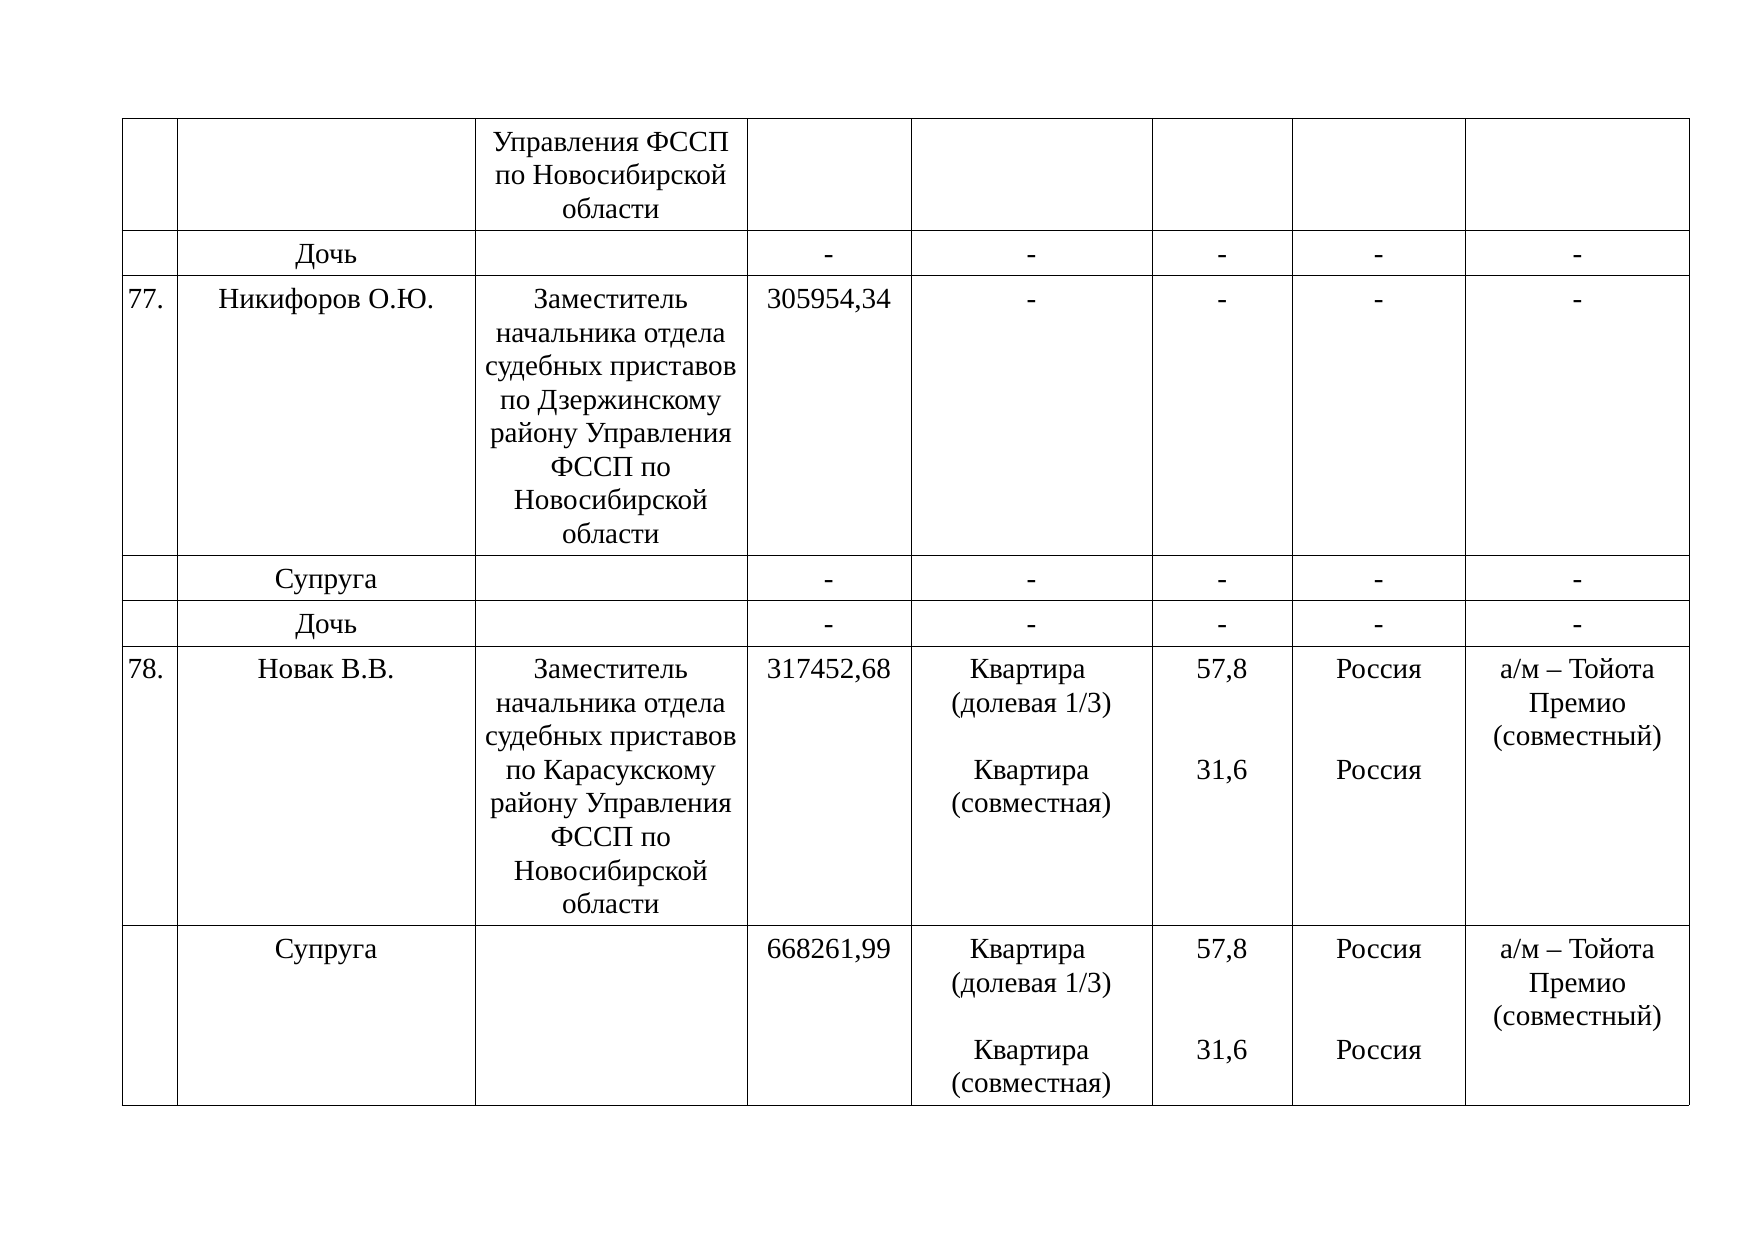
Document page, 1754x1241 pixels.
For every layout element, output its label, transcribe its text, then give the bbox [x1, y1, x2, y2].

table_cell - [1466, 556, 1689, 600]
table_cell - [1466, 276, 1689, 555]
table_cell [178, 119, 475, 230]
table_cell - [912, 231, 1152, 275]
table_cell - [1293, 231, 1465, 275]
table_cell [123, 231, 177, 275]
table_cell - [1293, 601, 1465, 646]
table_cell [476, 926, 747, 1105]
table_cell Заместитель начальника отдела судебных приставов по Дзержинскому району Управления ФССП по Новосибирской области [476, 276, 747, 555]
table_cell [1466, 119, 1689, 230]
table_cell - [912, 601, 1152, 646]
table_cell Россия Россия [1293, 926, 1465, 1105]
table_cell [123, 926, 177, 1105]
table_cell - [1466, 231, 1689, 275]
table_cell - [748, 601, 911, 646]
table_cell [123, 601, 177, 646]
table_cell [912, 119, 1152, 230]
table_cell Дочь [178, 601, 475, 646]
table_cell Управления ФССП по Новосибирской области [476, 119, 747, 230]
table_cell [476, 231, 747, 275]
table_cell 305954,34 [748, 276, 911, 555]
table_cell 57,8 31,6 [1153, 926, 1292, 1105]
table_cell - [1153, 556, 1292, 600]
table_cell 317452,68 [748, 647, 911, 925]
table_cell Россия Россия [1293, 647, 1465, 925]
table_cell а/м – Тойота Премио (совместный) [1466, 926, 1689, 1105]
table_cell [123, 276, 177, 555]
table_cell Новак В.В. [178, 647, 475, 925]
table_cell Супруга [178, 556, 475, 600]
table_cell 57,8 31,6 [1153, 647, 1292, 925]
table_cell - [1153, 231, 1292, 275]
table_cell Квартира (долевая 1/3) Квартира (совместная) [912, 926, 1152, 1105]
table_cell [476, 556, 747, 600]
table_cell а/м – Тойота Премио (совместный) [1466, 647, 1689, 925]
table_cell Квартира (долевая 1/3) Квартира (совместная) [912, 647, 1152, 925]
table_cell 668261,99 [748, 926, 911, 1105]
table_cell [1153, 119, 1292, 230]
table_cell Заместитель начальника отдела судебных приставов по Карасукскому району Управления ФССП по Новосибирской области [476, 647, 747, 925]
table_cell - [912, 276, 1152, 555]
table_cell - [748, 231, 911, 275]
table_cell - [748, 556, 911, 600]
table_cell [476, 601, 747, 646]
table_cell - [1466, 601, 1689, 646]
table_cell - [1153, 601, 1292, 646]
table_cell Супруга [178, 926, 475, 1105]
table_cell - [1293, 556, 1465, 600]
table_cell [123, 647, 177, 925]
table_cell - [1153, 276, 1292, 555]
table_cell - [912, 556, 1152, 600]
table_cell [123, 119, 177, 230]
table_cell [123, 556, 177, 600]
table_cell [1293, 119, 1465, 230]
table_cell Никифоров О.Ю. [178, 276, 475, 555]
table_cell Дочь [178, 231, 475, 275]
table_cell [748, 119, 911, 230]
table_cell - [1293, 276, 1465, 555]
